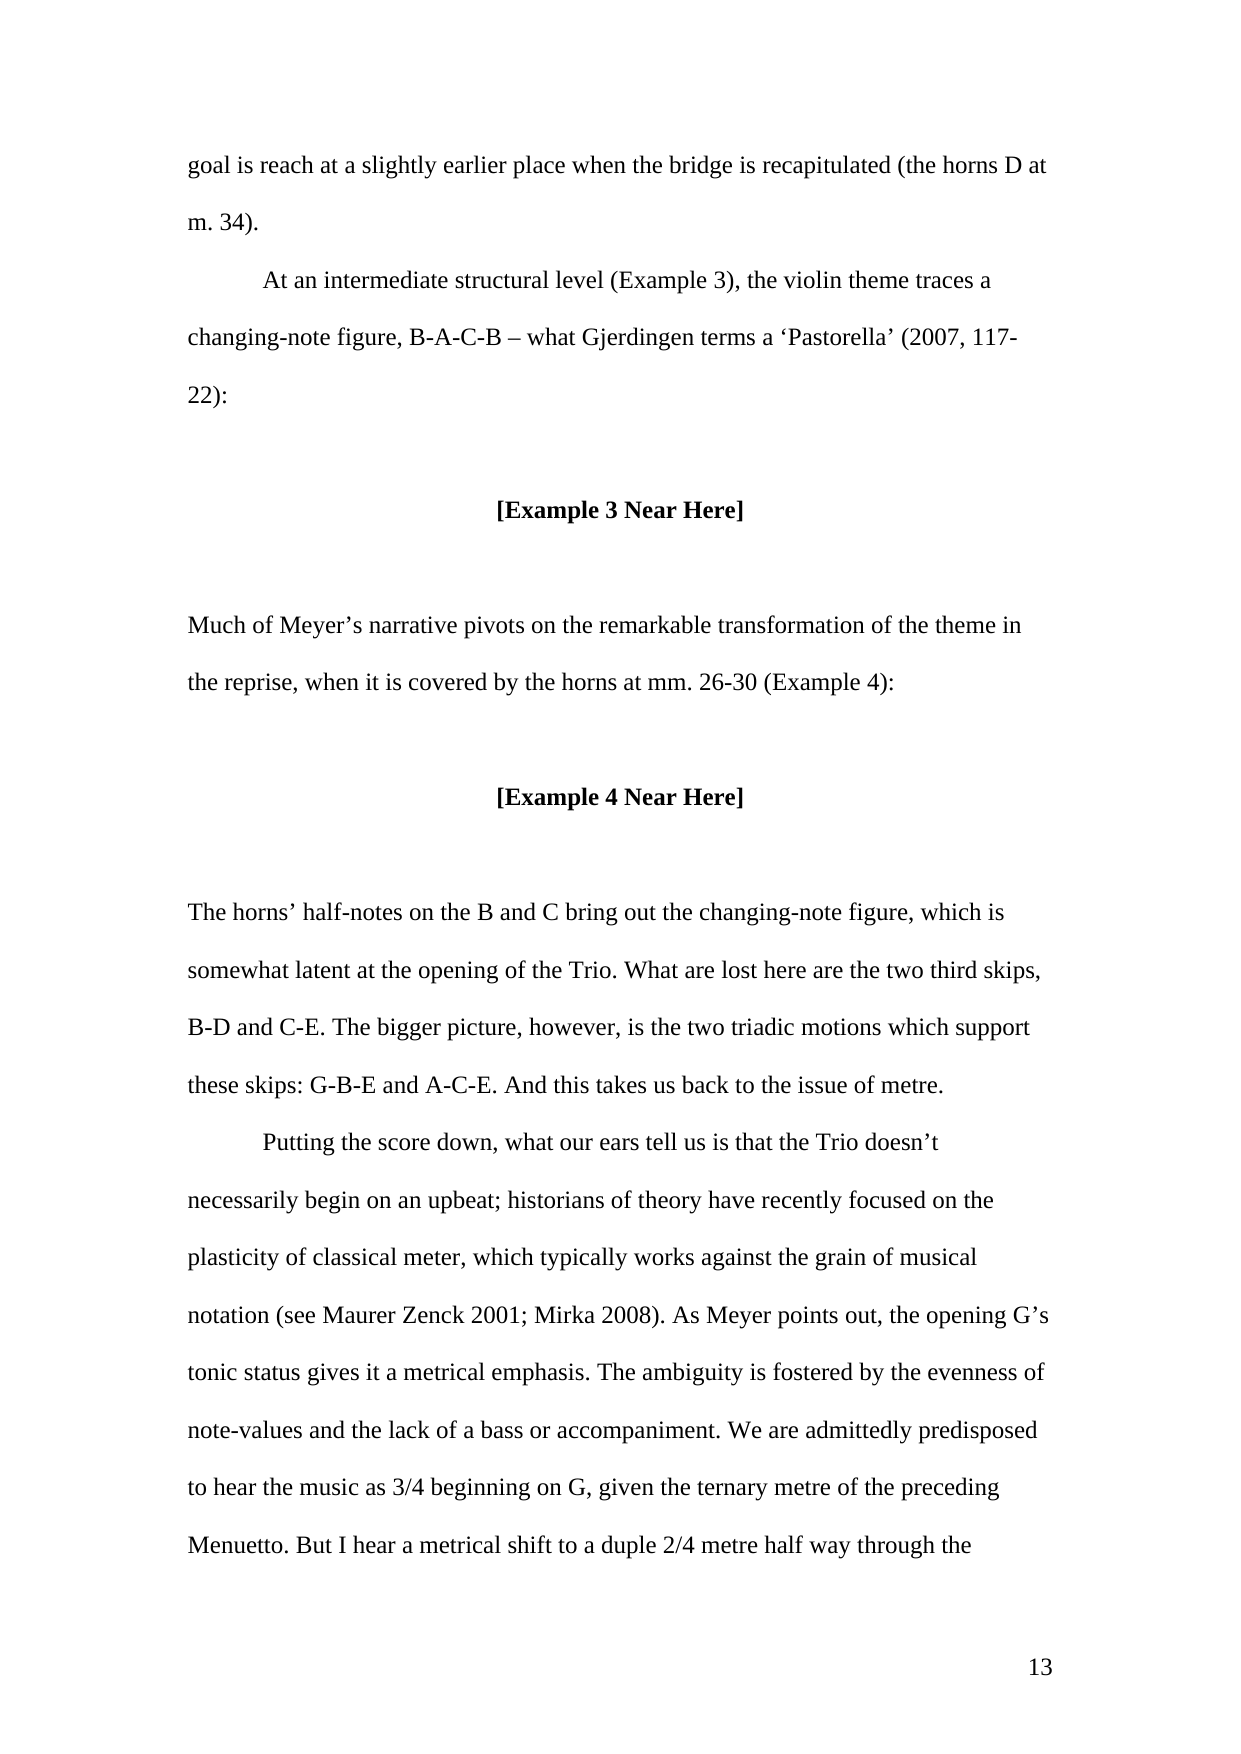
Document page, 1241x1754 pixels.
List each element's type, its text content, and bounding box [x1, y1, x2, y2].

text Much of Meyer’s narrative pivots on the remarkable transformation of the theme in the reprise, when it is covered by the horns at mm. 26-30 (Example 4): [187, 610, 1053, 696]
text Putting the score down, what our ears tell us is that the Trio doesn’t necessarily begin on an upbeat; historians of theory have recently focused on the plasticity of classical meter, which typically works against the grain of musical notation (see Maurer Zenck 2001; Mirka 2008). As Meyer points out, the opening G’s tonic status gives it a metrical emphasis. The ambiguity is fostered by the evenness of note-values and the lack of a bass or accompaniment. We are admittedly predisposed to hear the music as 3/4 beginning on G, given the ternary metre of the preceding Menuetto. But I hear a metrical shift to a duple 2/4 metre half way through the [187, 1127, 1053, 1559]
text [Example 3 Near Here] [187, 495, 1053, 524]
text At an intermediate structural level (Example 3), the violin theme traces a changing-note figure, B-A-C-B – what Gjerdingen terms a ‘Pastorella’ (2007, 117-22): [187, 265, 1053, 409]
text The horns’ half-notes on the B and C bring out the changing-note figure, which is somewhat latent at the opening of the Trio. What are lost here are the two third skips, B-D and C-E. The bigger picture, however, is the two triadic motions which support these skips: G-B-E and A-C-E. And this takes us back to the issue of metre. [187, 897, 1053, 1099]
text goal is reach at a slightly earlier place when the bridge is recapitulated (the horns D at m. 34). [187, 150, 1053, 236]
text [Example 4 Near Here] [187, 782, 1053, 811]
